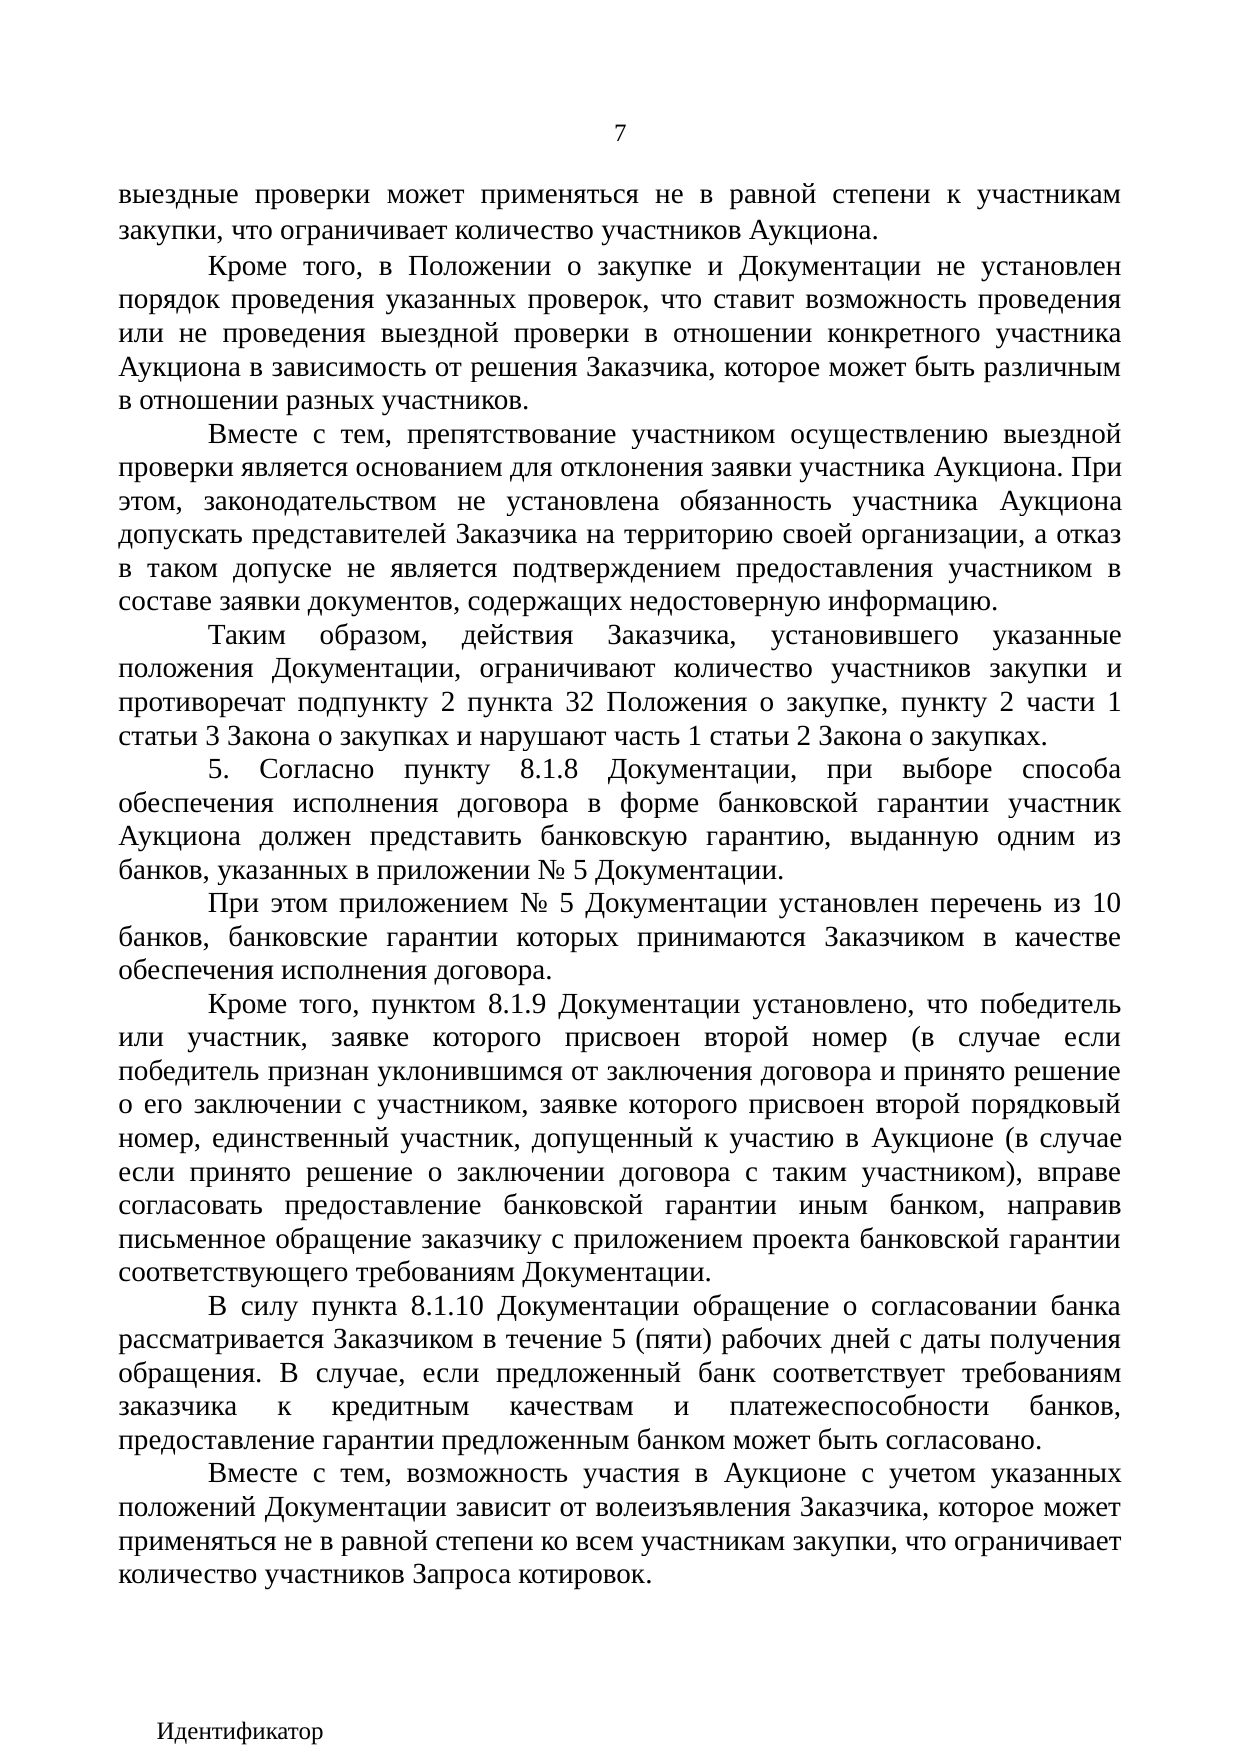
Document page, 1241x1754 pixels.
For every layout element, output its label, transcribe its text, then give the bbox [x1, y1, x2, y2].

text Таким образом, действия Заказчика, установившего указанные положения Документации, ограничивают количество участников закупки и противоречат подпункту 2 пункта 32 Положения о закупке, пункту 2 части 1 статьи 3 Закона о закупках и нарушают часть 1 статьи 2 Закона о закупках. [118, 617, 1122, 751]
text Вместе с тем, препятствование участником осуществлению выездной проверки является основанием для отклонения заявки участника Аукциона. При этом, законодательством не установлена обязанность участника Аукциона допускать представителей Заказчика на территорию своей организации, а отказ в таком допуске не является подтверждением предоставления участником в составе заявки документов, содержащих недостоверную информацию. [118, 416, 1122, 617]
text 5. Согласно пункту 8.1.8 Документации, при выборе способа обеспечения исполнения договора в форме банковской гарантии участник Аукциона должен представить банковскую гарантию, выданную одним из банков, указанных в приложении № 5 Документации. [118, 751, 1122, 885]
text выездные проверки может применяться не в равной степени к участникам закупки, что ограничивает количество участников Аукциона. [118, 176, 1122, 246]
text Кроме того, в Положении о закупке и Документации не установлен порядок проведения указанных проверок, что ставит возможность проведения или не проведения выездной проверки в отношении конкретного участника Аукциона в зависимость от решения Заказчика, которое может быть различным в отношении разных участников. [118, 248, 1122, 416]
text Кроме того, пунктом 8.1.9 Документации установлено, что победитель или участник, заявке которого присвоен второй номер (в случае если победитель признан уклонившимся от заключения договора и принято решение о его заключении с участником, заявке которого присвоен второй порядковый номер, единственный участник, допущенный к участию в Аукционе (в случае если принято решение о заключении договора с таким участником), вправе согласовать предоставление банковской гарантии иным банком, направив письменное обращение заказчику с приложением проекта банковской гарантии соответствующего требованиям Документации. [118, 986, 1122, 1288]
text В силу пункта 8.1.10 Документации обращение о согласовании банка рассматривается Заказчиком в течение 5 (пяти) рабочих дней с даты получения обращения. В случае, если предложенный банк соответствует требованиям заказчика к кредитным качествам и платежеспособности банков, предоставление гарантии предложенным банком может быть согласовано. [118, 1288, 1122, 1456]
text Вместе с тем, возможность участия в Аукционе с учетом указанных положений Документации зависит от волеизъявления Заказчика, которое может применяться не в равной степени ко всем участникам закупки, что ограничивает количество участников Запроса котировок. [118, 1456, 1122, 1590]
text При этом приложением № 5 Документации установлен перечень из 10 банков, банковские гарантии которых принимаются Заказчиком в качестве обеспечения исполнения договора. [118, 885, 1122, 986]
